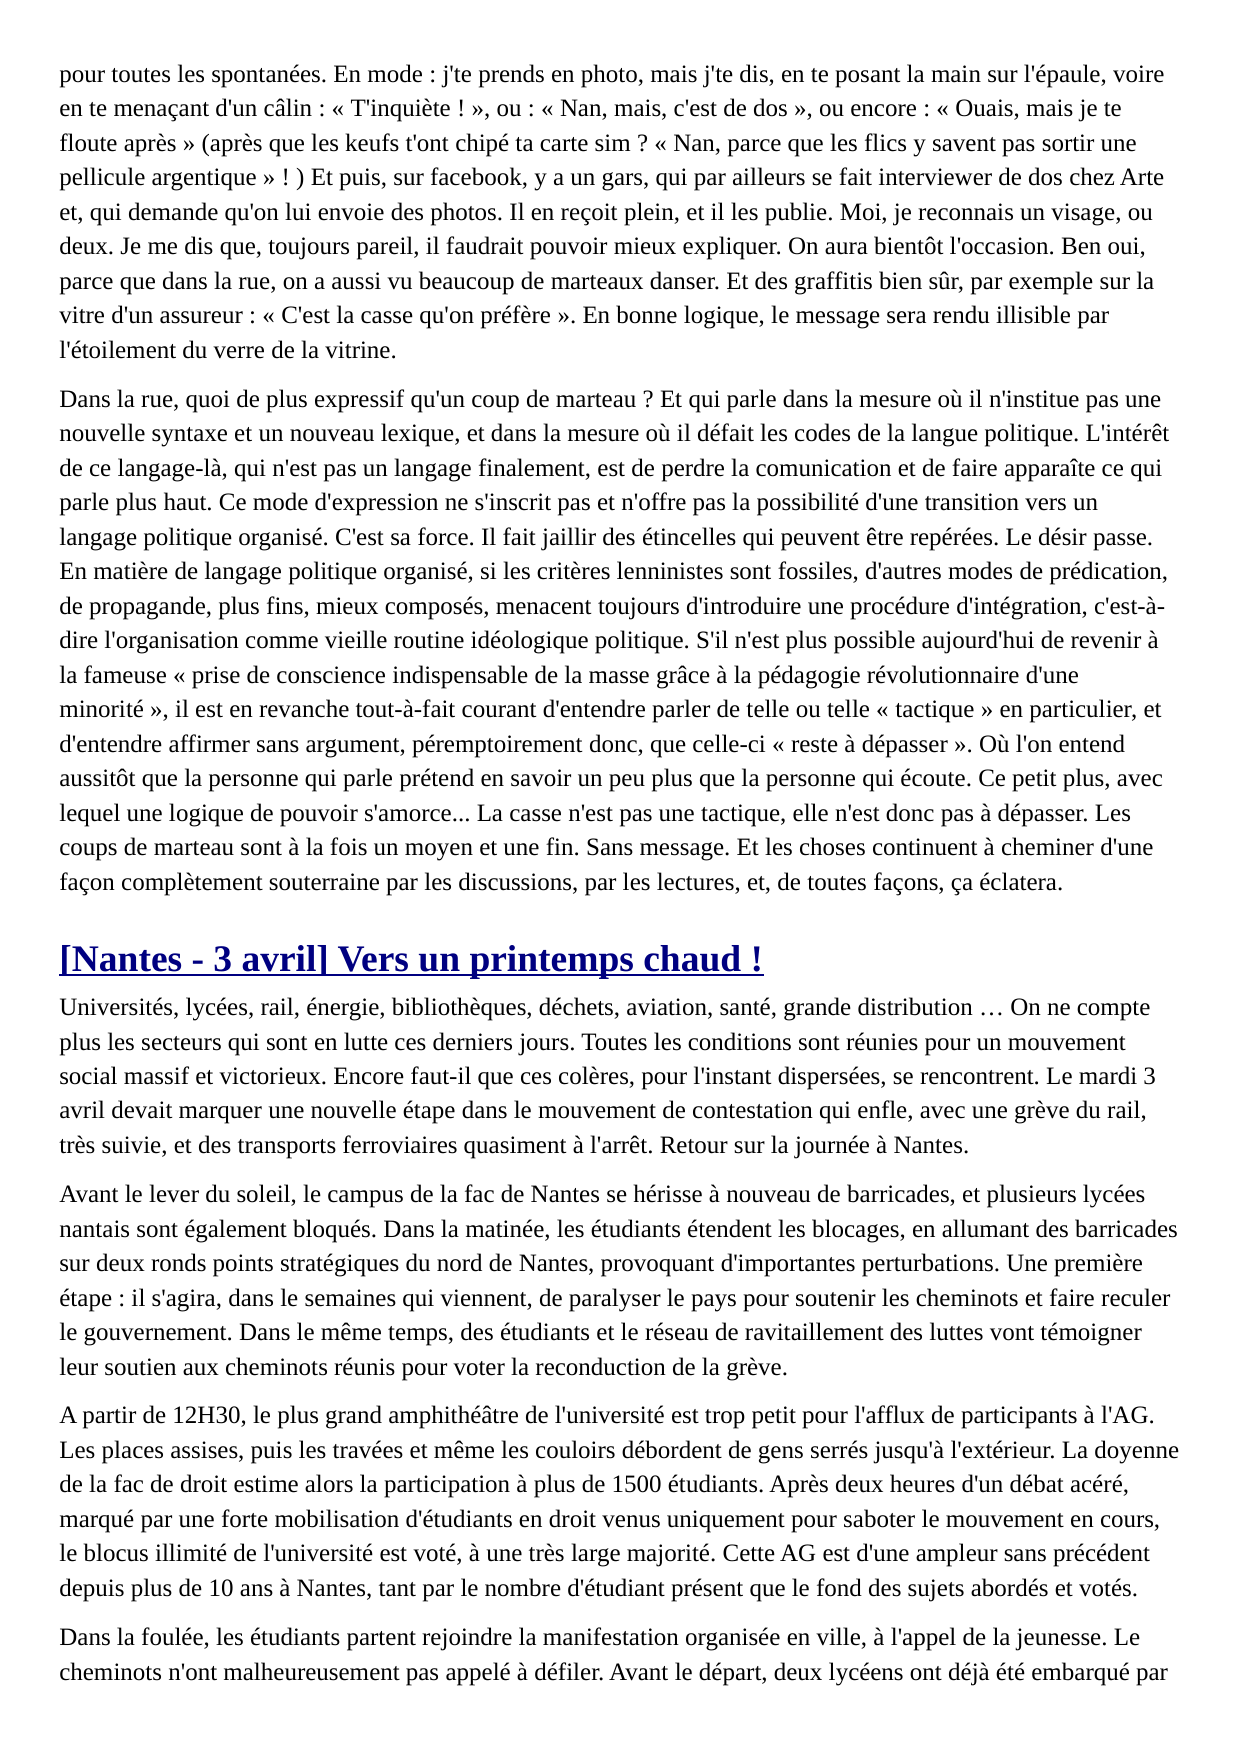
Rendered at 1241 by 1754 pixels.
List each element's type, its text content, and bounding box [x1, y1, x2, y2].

text pour toutes les spontanées. En mode : j'te prends en photo, mais j'te dis, en te posant la main sur l'épaule, voire en te menaçant d'un câlin : « T'inquiète ! », ou : « Nan, mais, c'est de dos », ou encore : « Ouais, mais je te floute après » (après que les keufs t'ont chipé ta carte sim ? « Nan, parce que les flics y savent pas sortir une pellicule argentique » ! ) Et puis, sur facebook, y a un gars, qui par ailleurs se fait interviewer de dos chez Arte et, qui demande qu'on lui envoie des photos. Il en reçoit plein, et il les publie. Moi, je reconnais un visage, ou deux. Je me dis que, toujours pareil, il faudrait pouvoir mieux expliquer. On aura bientôt l'occasion. Ben oui, parce que dans la rue, on a aussi vu beaucoup de marteaux danser. Et des graffitis bien sûr, par exemple sur la vitre d'un assureur : « C'est la casse qu'on préfère ». En bonne logique, le message sera rendu illisible par l'étoilement du verre de la vitrine. [59, 59, 1181, 364]
text Dans la foulée, les étudiants partent rejoindre la manifestation organisée en ville, à l'appel de la jeunesse. Le cheminots n'ont malheureusement pas appelé à défiler. Avant le départ, deux lycéens ont déjà été embarqué par [59, 1622, 1181, 1685]
text Dans la rue, quoi de plus expressif qu'un coup de marteau ? Et qui parle dans la mesure où il n'institue pas une nouvelle syntaxe et un nouveau lexique, et dans la mesure où il défait les codes de la langue politique. L'intérêt de ce langage-là, qui n'est pas un langage finalement, est de perdre la comunication et de faire apparaîte ce qui parle plus haut. Ce mode d'expression ne s'inscrit pas et n'offre pas la possibilité d'une transition vers un langage politique organisé. C'est sa force. Il fait jaillir des étincelles qui peuvent être repérées. Le désir passe. En matière de langage politique organisé, si les critères lenninistes sont fossiles, d'autres modes de prédication, de propagande, plus fins, mieux composés, menacent toujours d'introduire une procédure d'intégration, c'est-à-dire l'organisation comme vieille routine idéologique politique. S'il n'est plus possible aujourd'hui de revenir à la fameuse « prise de conscience indispensable de la masse grâce à la pédagogie révolutionnaire d'une minorité », il est en revanche tout-à-fait courant d'entendre parler de telle ou telle « tactique » en particulier, et d'entendre affirmer sans argument, péremptoirement donc, que celle-ci « reste à dépasser ». Où l'on entend aussitôt que la personne qui parle prétend en savoir un peu plus que la personne qui écoute. Ce petit plus, avec lequel une logique de pouvoir s'amorce... La casse n'est pas une tactique, elle n'est donc pas à dépasser. Les coups de marteau sont à la fois un moyen et une fin. Sans message. Et les choses continuent à cheminer d'une façon complètement souterraine par les discussions, par les lectures, et, de toutes façons, ça éclatera. [59, 384, 1181, 895]
text Universités, lycées, rail, énergie, bibliothèques, déchets, aviation, santé, grande distribution … On ne compte plus les secteurs qui sont en lutte ces derniers jours. Toutes les conditions sont réunies pour un mouvement social massif et victorieux. Encore faut-il que ces colères, pour l'instant dispersées, se rencontrent. Le mardi 3 avril devait marquer une nouvelle étape dans le mouvement de contestation qui enfle, avec une grève du rail, très suivie, et des transports ferroviaires quasiment à l'arrêt. Retour sur la journée à Nantes. [59, 992, 1181, 1159]
subtitle [Nantes - 3 avril] Vers un printemps chaud ! [59, 937, 1181, 980]
text Avant le lever du soleil, le campus de la fac de Nantes se hérisse à nouveau de barricades, et plusieurs lycées nantais sont également bloqués. Dans la matinée, les étudiants étendent les blocages, en allumant des barricades sur deux ronds points stratégiques du nord de Nantes, provoquant d'importantes perturbations. Une première étape : il s'agira, dans le semaines qui viennent, de paralyser le pays pour soutenir les cheminots et faire reculer le gouvernement. Dans le même temps, des étudiants et le réseau de ravitaillement des luttes vont témoigner leur soutien aux cheminots réunis pour voter la reconduction de la grève. [59, 1179, 1181, 1380]
text A partir de 12H30, le plus grand amphithéâtre de l'université est trop petit pour l'afflux de participants à l'AG. Les places assises, puis les travées et même les couloirs débordent de gens serrés jusqu'à l'extérieur. La doyenne de la fac de droit estime alors la participation à plus de 1500 étudiants. Après deux heures d'un débat acéré, marqué par une forte mobilisation d'étudiants en droit venus uniquement pour saboter le mouvement en cours, le blocus illimité de l'université est voté, à une très large majorité. Cette AG est d'une ampleur sans précédent depuis plus de 10 ans à Nantes, tant par le nombre d'étudiant présent que le fond des sujets abordés et votés. [59, 1401, 1181, 1602]
